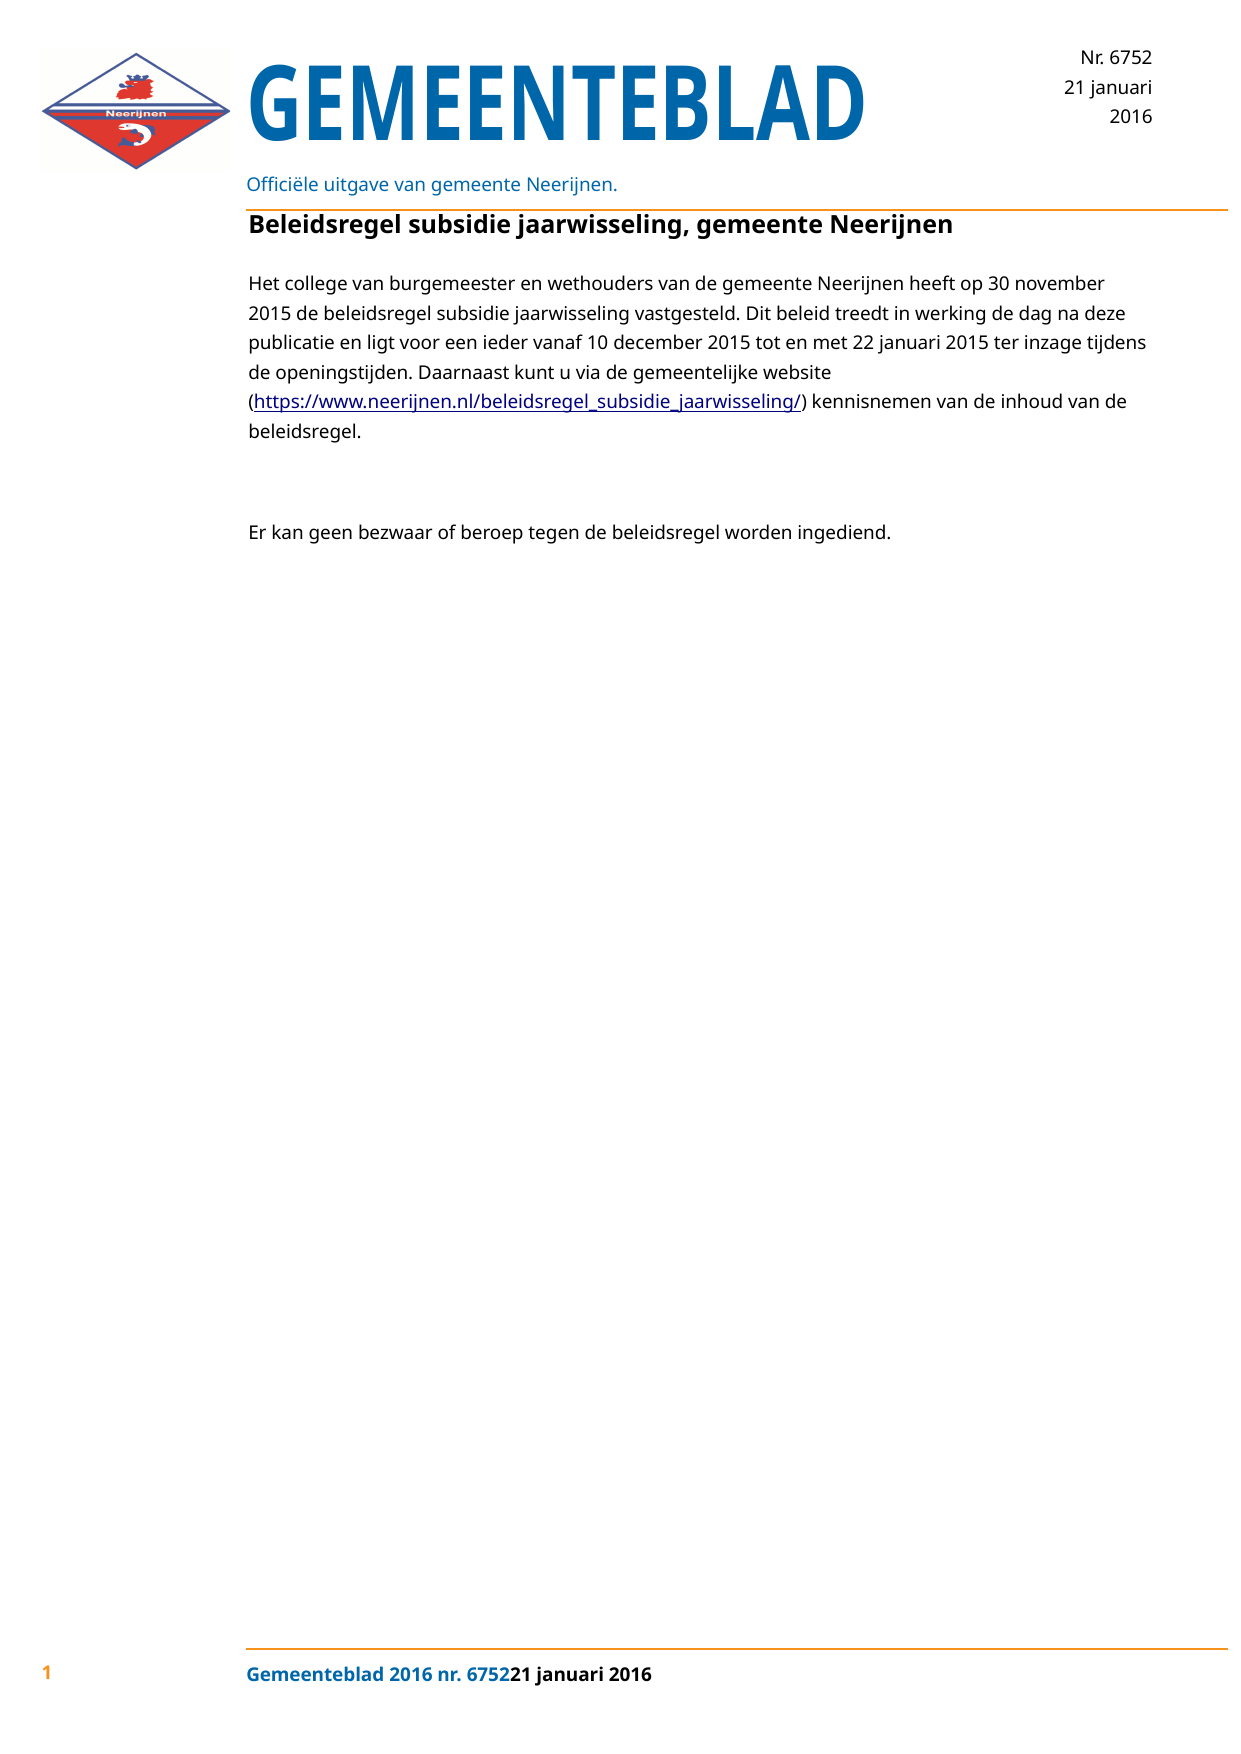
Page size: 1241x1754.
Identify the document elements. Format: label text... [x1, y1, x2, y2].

text Er kan geen bezwaar of beroep tegen de beleidsregel worden ingediend. [248, 519, 1152, 545]
text Beleidsregel subsidie jaarwisseling, gemeente Neerijnen [248, 211, 1152, 241]
picture [41, 47, 231, 172]
text Het college van burgemeester en wethouders van de gemeente Neerijnen heeft op 30 november 2015 de beleidsregel subsidie jaarwisseling vastgesteld. Dit beleid treedt in werking de dag na deze publicatie en ligt voor een ieder vanaf 10 december 2015 tot en met 22 januari 2015 ter inzage tijdens de openingstijden. Daarnaast kunt u via de gemeentelijke website (https://www.neerijnen.nl/beleidsregel_subsidie_jaarwisseling/) kennisnemen van de inhoud van de beleidsregel. [248, 270, 1152, 444]
